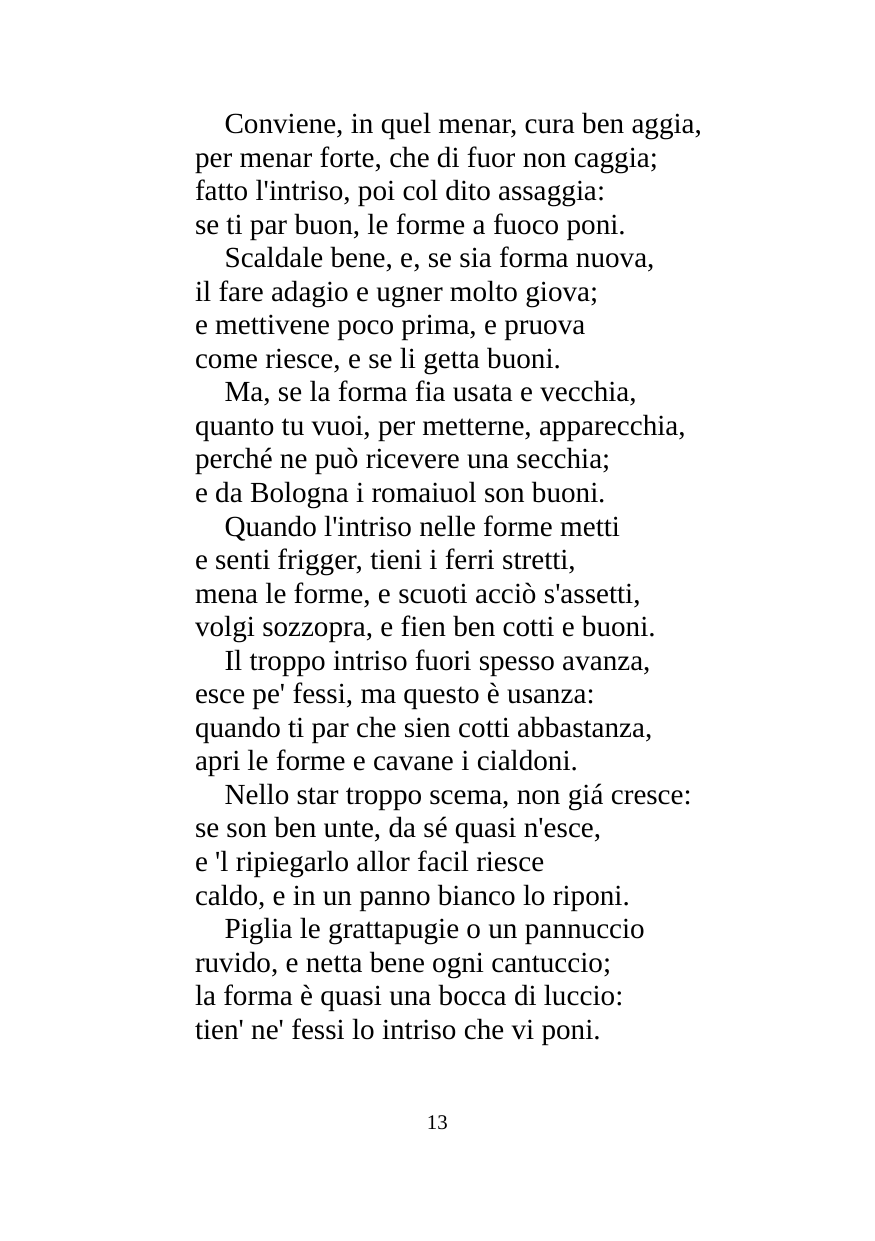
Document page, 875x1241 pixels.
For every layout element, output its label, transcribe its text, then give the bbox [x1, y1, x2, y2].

text Quando l'intriso nelle forme metti e senti frigger, tieni i ferri stretti, mena le forme, e scuoti acciò s'assetti, volgi sozzopra, e fien ben cotti e buoni. [195, 509, 768, 643]
text Ma, se la forma fia usata e vecchia, quanto tu vuoi, per metterne, apparecchia, perché ne può ricevere una secchia; e da Bologna i romaiuol son buoni. [195, 374, 768, 509]
text Conviene, in quel menar, cura ben aggia, per menar forte, che di fuor non caggia; fatto l'intriso, poi col dito assaggia: se ti par buon, le forme a fuoco poni. [195, 106, 768, 240]
text Nello star troppo scema, non giá cresce: se son ben unte, da sé quasi n'esce, e 'l ripiegarlo allor facil riesce caldo, e in un panno bianco lo riponi. [195, 777, 768, 911]
text Piglia le grattapugie o un pannuccio ruvido, e netta bene ogni cantuccio; la forma è quasi una bocca di luccio: tien' ne' fessi lo intriso che vi poni. [195, 911, 768, 1045]
text Scaldale bene, e, se sia forma nuova, il fare adagio e ugner molto giova; e mettivene poco prima, e pruova come riesce, e se li getta buoni. [195, 240, 768, 374]
text Il troppo intriso fuori spesso avanza, esce pe' fessi, ma questo è usanza: quando ti par che sien cotti abbastanza, apri le forme e cavane i cialdoni. [195, 643, 768, 777]
